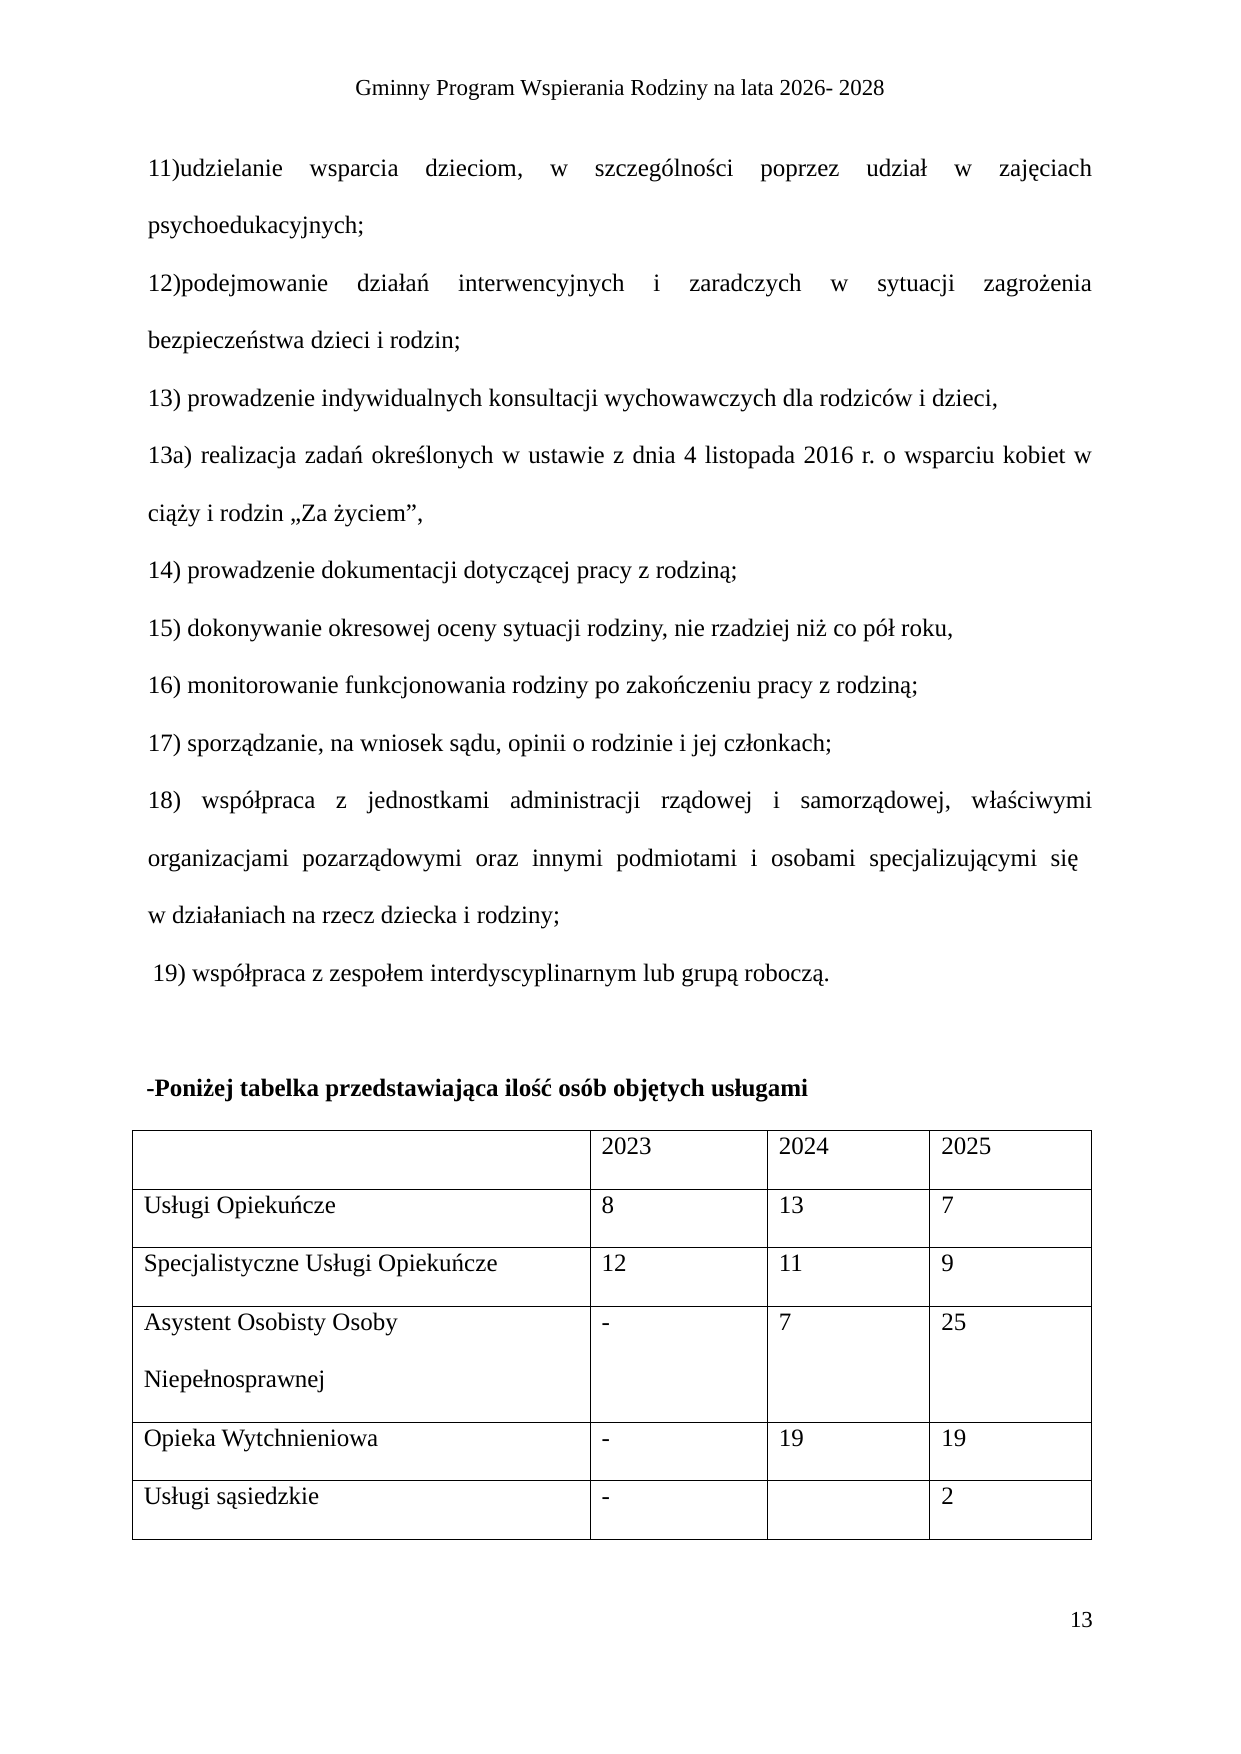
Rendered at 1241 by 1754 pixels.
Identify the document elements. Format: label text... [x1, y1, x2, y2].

text 17) sporządzanie, na wniosek sądu, opinii o rodzinie i jej członkach; [148, 728, 1093, 757]
table_header 2025 [930, 1131, 1091, 1189]
table_cell 8 [591, 1190, 767, 1247]
table_cell Usługi sąsiedzkie [133, 1481, 590, 1538]
text 13a) realizacja zadań określonych w ustawie z dnia 4 listopada 2016 r. o wsparciu kobiet w ciąży i rodzin „Za życiem”, [148, 440, 1093, 527]
table_cell 7 [768, 1307, 929, 1422]
table_cell Specjalistyczne Usługi Opiekuńcze [133, 1248, 590, 1306]
table_cell 9 [930, 1248, 1091, 1306]
table_cell Usługi Opiekuńcze [133, 1190, 590, 1247]
table_cell 19 [768, 1423, 929, 1480]
table_cell 11 [768, 1248, 929, 1306]
text 15) dokonywanie okresowej oceny sytuacji rodziny, nie rzadziej niż co pół roku, [148, 613, 1093, 642]
table_cell Asystent Osobisty Osoby Niepełnosprawnej [133, 1307, 590, 1422]
table_cell 7 [930, 1190, 1091, 1247]
table_cell [768, 1481, 929, 1538]
table_cell - [591, 1307, 767, 1422]
table_cell 13 [768, 1190, 929, 1247]
table_cell Opieka Wytchnieniowa [133, 1423, 590, 1480]
table_header 2023 [591, 1131, 767, 1189]
table_header 2024 [768, 1131, 929, 1189]
table_cell 25 [930, 1307, 1091, 1422]
text 11)udzielanie wsparcia dzieciom, w szczególności poprzez udział w zajęciach psychoedukacyjnych; [148, 153, 1093, 239]
text -Poniżej tabelka przedstawiająca ilość osób objętych usługami [146, 1073, 1093, 1102]
text 18) współpraca z jednostkami administracji rządowej i samorządowej, właściwymi organizacjami pozarządowymi oraz innymi podmiotami i osobami specjalizującymi się w działaniach na rzecz dziecka i rodziny; [148, 785, 1093, 929]
table_cell - [591, 1481, 767, 1538]
table_cell 2 [930, 1481, 1091, 1538]
text 13) prowadzenie indywidualnych konsultacji wychowawczych dla rodziców i dzieci, [148, 383, 1093, 412]
table_header [133, 1131, 590, 1189]
text 12)podejmowanie działań interwencyjnych i zaradczych w sytuacji zagrożenia bezpieczeństwa dzieci i rodzin; [148, 268, 1093, 354]
table_cell 19 [930, 1423, 1091, 1480]
text 16) monitorowanie funkcjonowania rodziny po zakończeniu pracy z rodziną; [148, 670, 1093, 699]
text 14) prowadzenie dokumentacji dotyczącej pracy z rodziną; [148, 555, 1093, 584]
text 19) współpraca z zespołem interdyscyplinarnym lub grupą roboczą. [146, 958, 1093, 987]
table_cell 12 [591, 1248, 767, 1306]
table_cell - [591, 1423, 767, 1480]
